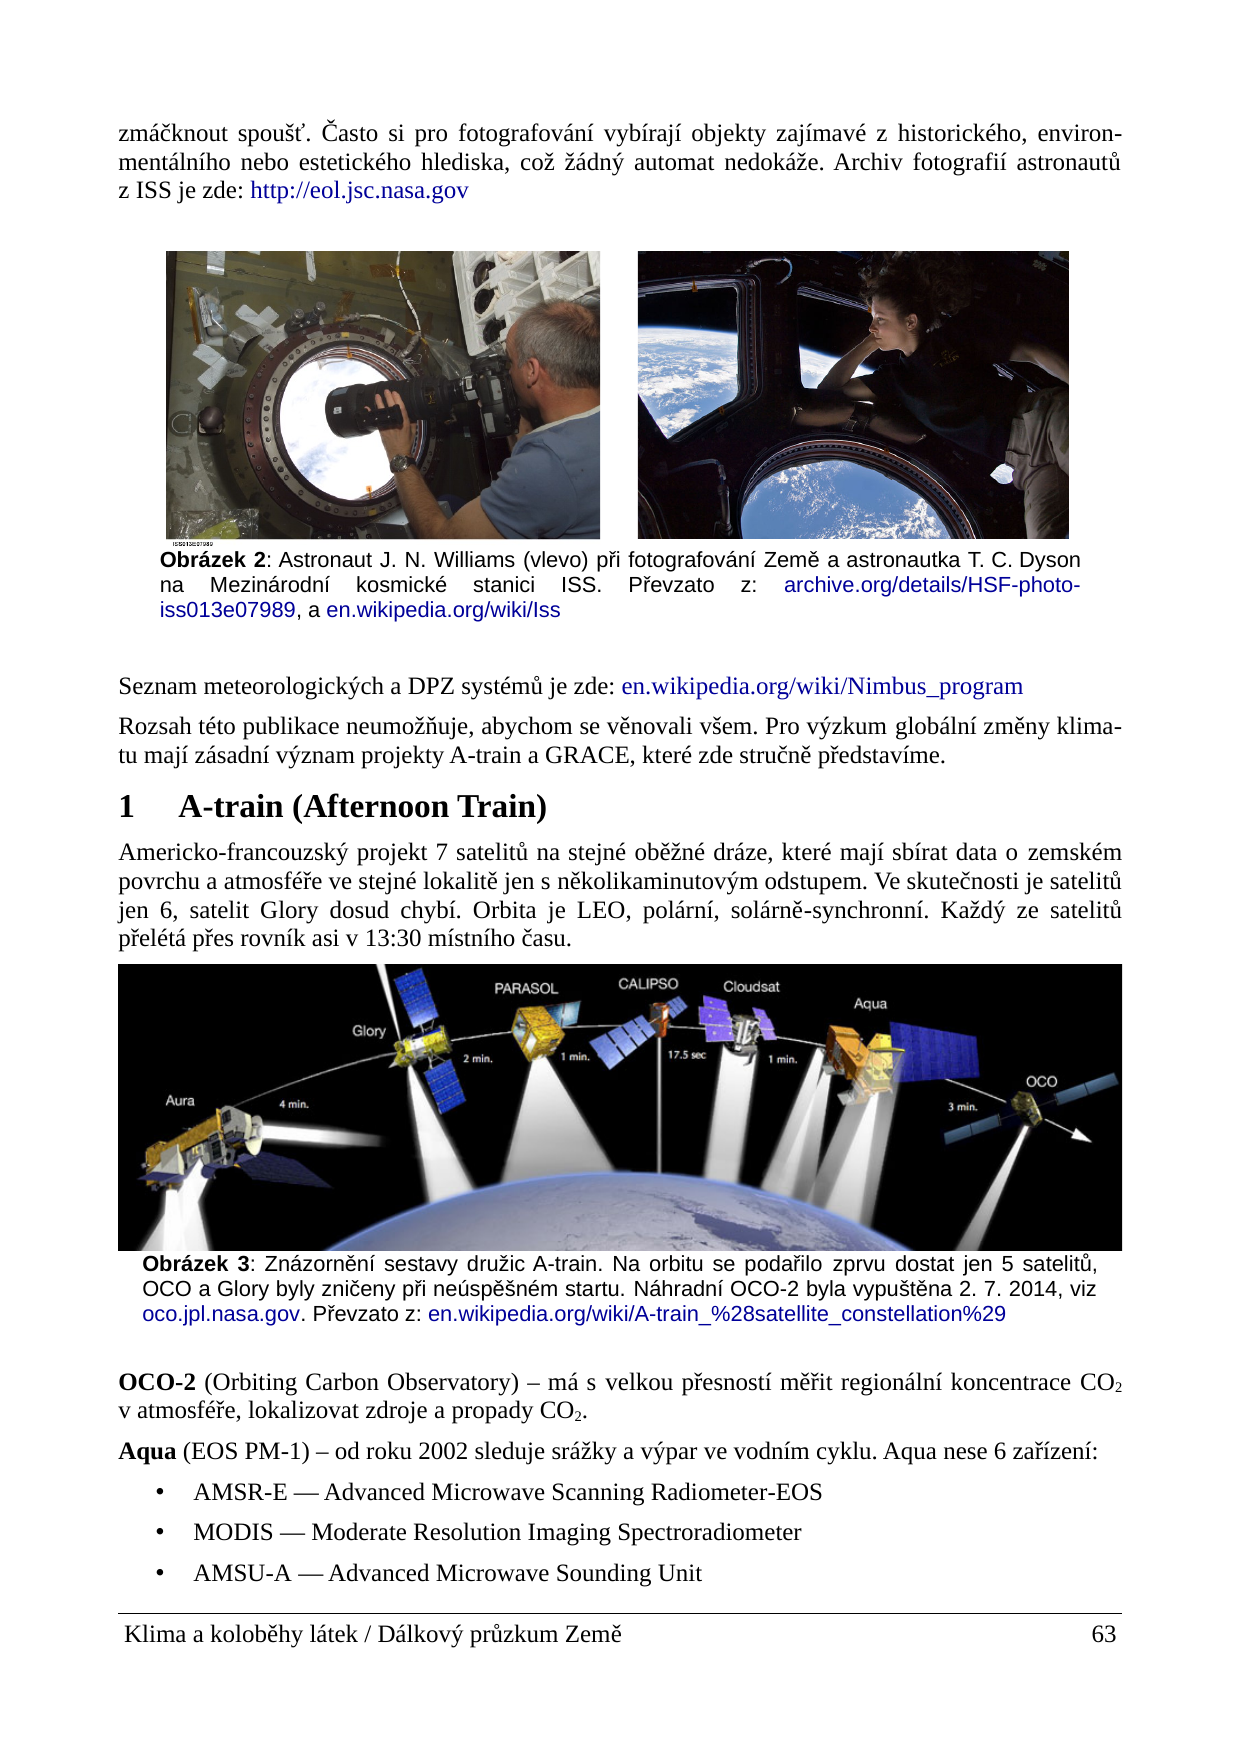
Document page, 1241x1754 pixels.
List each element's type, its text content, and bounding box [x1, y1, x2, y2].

list AMSR­‑E — Advanced Microwave Scanning Radiometer­‑EOS [156, 1477, 1122, 1505]
text Rozsah této publikace neumožňuje, abychom se věnovali všem. Pro výzkum globální změny klima­tu mají zásadní význam projekty A­‑train a⁠ GRACE, které zde stručně představíme. [118, 711, 1122, 769]
text zmáčknout spoušť. Často si pro fotografování vybírají objekty zajímavé z⁠ historického, environ­mentálního nebo estetického hlediska, což žádný automat nedokáže. Archiv fotografií astronautů z⁠ ISS je zde: http://eol.jsc.nasa.gov [118, 118, 1122, 204]
text Americko­‑francouzský projekt 7 satelitů na stejné oběžné dráze, které mají sbírat data o⁠ zem­ském povrchu a⁠ atmosféře ve stejné lokalitě jen s⁠ několikaminutovým odstupem. Ve sku­tečnosti je satelitů jen 6, satelit Glory dosud chybí. Orbita je LEO, polární, solárně­‑synchronní. Každý ze satelitů přelétá přes rovník asi v⁠ 13:30 místního času. [118, 837, 1122, 952]
picture [166, 251, 600, 547]
text Obrázek 8.2: Astronaut J. N. Williams (vlevo) při fotografování Země a astronautka T. C. Dyson na Mezinárodní kosmické stanici ISS. Převzato z: archive.org/details/HSF-photo-iss013e07989, a en.wikipedia.org/wiki/Iss [159, 252, 1081, 622]
list MODIS — Moderate Resolution Imaging Spectroradiometer [156, 1517, 1122, 1546]
list AMSU­‑A⁠ — Advanced Microwave Sounding Unit [156, 1558, 1122, 1586]
text Aqua (EOS PM­‑1) – od roku 2002 sleduje srážky a⁠ výpar ve vodním cyklu. Aqua nese 6 zařízení: [118, 1436, 1122, 1465]
text Obrázek 8.3: Znázornění sestavy družic A-train. Na orbitu se podařilo zprvu dostat jen 5 sateli­tů, OCO a Glory byly zničeny při neúspěšném startu. Náhradní OCO-2 byla vypuštěna 2. 7. 2014, viz oco.jpl.nasa.gov. Převzato z: en.wikipedia.org/wiki/A-train_%28satellite_constellation%29 [142, 1251, 1098, 1326]
picture [637, 251, 1069, 539]
text OCO-2 (Orbiting Carbon Observatory) – má s⁠ velkou přesností měřit regionální koncentrace CO2 v atmosféře, lokalizovat zdroje a⁠ propady CO2. [118, 1367, 1122, 1424]
text Seznam meteorologických a⁠ DPZ systémů je zde: en.wikipedia.org/wiki/Nimbus_program [118, 671, 1122, 699]
picture [118, 964, 1123, 1251]
subtitle A­‑train (Afternoon Train) [118, 787, 1122, 825]
